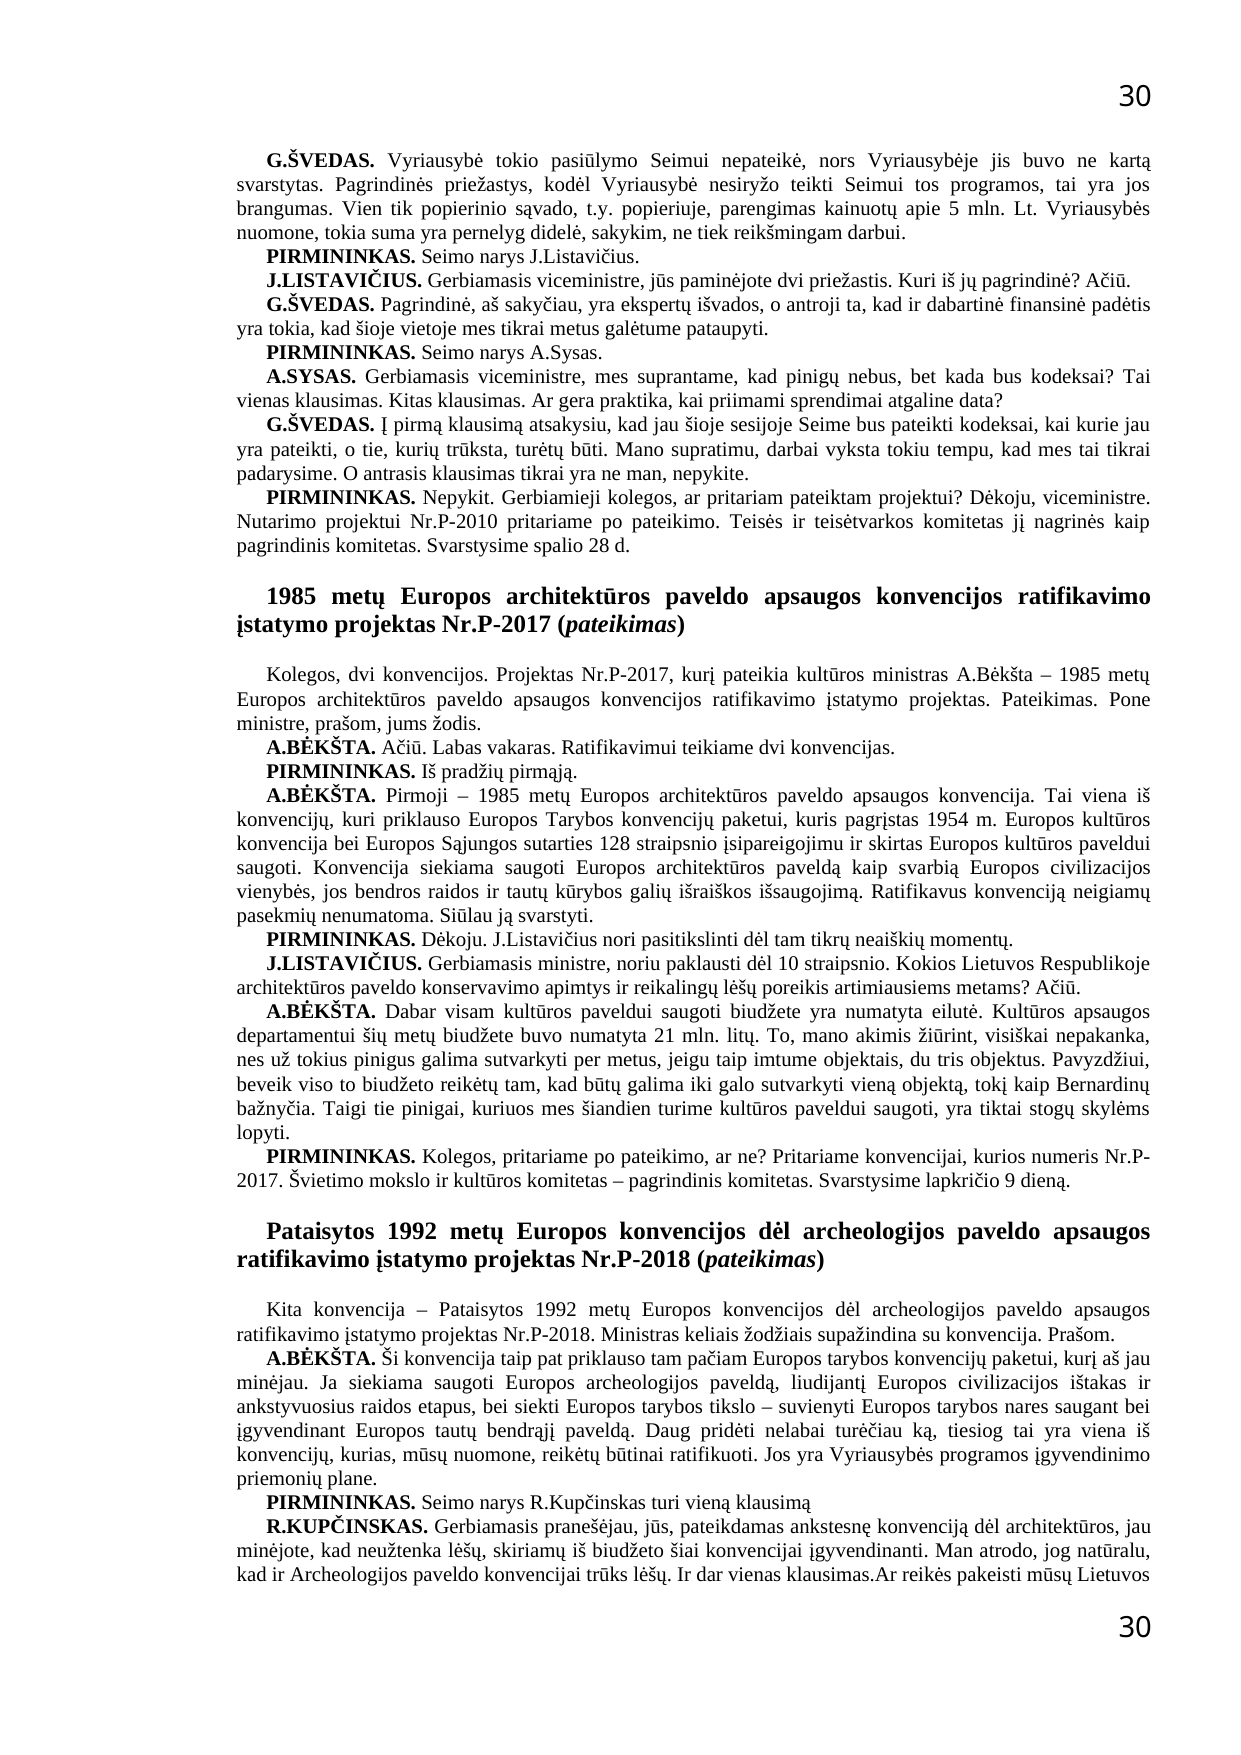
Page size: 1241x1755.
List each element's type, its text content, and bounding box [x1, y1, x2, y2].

text Kita konvencija – Pataisytos 1992 metų Europos konvencijos dėl archeologijos paveldo apsaugos ratifikavimo įstatymo projektas Nr.P-2018. Ministras keliais žodžiais supažindina su konvencija. Prašom. [236, 1297, 1152, 1346]
text A.BĖKŠTA. Pirmoji – 1985 metų Europos architektūros paveldo apsaugos konvencija. Tai viena iš konvencijų, kuri priklauso Europos Tarybos konvencijų paketui, kuris pagrįstas 1954 m. Europos kultūros konvencija bei Europos Sąjungos sutarties 128 straipsnio įsipareigojimu ir skirtas Europos kultūros paveldui saugoti. Konvencija siekiama saugoti Europos architektūros paveldą kaip svarbią Europos civilizacijos vienybės, jos bendros raidos ir tautų kūrybos galių išraiškos išsaugojimą. Ratifikavus konvenciją neigiamų pasekmių nenumatoma. Siūlau ją svarstyti. [236, 783, 1152, 927]
text A.BĖKŠTA. Ši konvencija taip pat priklauso tam pačiam Europos tarybos konvencijų paketui, kurį aš jau minėjau. Ja siekiama saugoti Europos archeologijos paveldą, liudijantį Europos civilizacijos ištakas ir ankstyvuosius raidos etapus, bei siekti Europos tarybos tikslo – suvienyti Europos tarybos nares saugant bei įgyvendinant Europos tautų bendrąjį paveldą. Daug pridėti nelabai turėčiau ką, tiesiog tai yra viena iš konvencijų, kurias, mūsų nuomone, reikėtų būtinai ratifikuoti. Jos yra Vyriausybės programos įgyvendinimo priemonių plane. [236, 1346, 1152, 1490]
text J.LISTAVIČIUS. Gerbiamasis ministre, noriu paklausti dėl 10 straipsnio. Kokios Lietuvos Respublikoje architektūros paveldo konservavimo apimtys ir reikalingų lėšų poreikis artimiausiems metams? Ačiū. [236, 951, 1152, 999]
text A.SYSAS. Gerbiamasis viceministre, mes suprantame, kad pinigų nebus, bet kada bus kodeksai? Tai vienas klausimas. Kitas klausimas. Ar gera praktika, kai priimami sprendimai atgaline data? [236, 364, 1152, 412]
text A.BĖKŠTA. Ačiū. Labas vakaras. Ratifikavimui teikiame dvi konvencijas. [236, 734, 1152, 759]
text J.LISTAVIČIUS. Gerbiamasis viceministre, jūs paminėjote dvi priežastis. Kuri iš jų pagrindinė? Ačiū. [236, 268, 1152, 292]
text PIRMININKAS. Seimo narys R.Kupčinskas turi vieną klausimą [236, 1490, 1152, 1514]
text G.ŠVEDAS. Pagrindinė, aš sakyčiau, yra ekspertų išvados, o antroji ta, kad ir dabartinė finansinė padėtis yra tokia, kad šioje vietoje mes tikrai metus galėtume pataupyti. [236, 292, 1152, 340]
text PIRMININKAS. Nepykit. Gerbiamieji kolegos, ar pritariam pateiktam projektui? Dėkoju, viceministre. Nutarimo projektui Nr.P-2010 pritariame po pateikimo. Teisės ir teisėtvarkos komitetas jį nagrinės kaip pagrindinis komitetas. Svarstysime spalio 28 d. [236, 484, 1152, 557]
text R.KUPČINSKAS. Gerbiamasis pranešėjau, jūs, pateikdamas ankstesnę konvenciją dėl architektūros, jau minėjote, kad neužtenka lėšų, skiriamų iš biudžeto šiai konvencijai įgyvendinanti. Man atrodo, jog natūralu, kad ir Archeologijos paveldo konvencijai trūks lėšų. Ir dar vienas klausimas.Ar reikės pakeisti mūsų Lietuvos [236, 1514, 1152, 1586]
text G.ŠVEDAS. Į pirmą klausimą atsakysiu, kad jau šioje sesijoje Seime bus pateikti kodeksai, kai kurie jau yra pateikti, o tie, kurių trūksta, turėtų būti. Mano supratimu, darbai vyksta tokiu tempu, kad mes tai tikrai padarysime. O antrasis klausimas tikrai yra ne man, nepykite. [236, 412, 1152, 484]
text A.BĖKŠTA. Dabar visam kultūros paveldui saugoti biudžete yra numatyta eilutė. Kultūros apsaugos departamentui šių metų biudžete buvo numatyta 21 mln. litų. To, mano akimis žiūrint, visiškai nepakanka, nes už tokius pinigus galima sutvarkyti per metus, jeigu taip imtume objektais, du tris objektus. Pavyzdžiui, beveik viso to biudžeto reikėtų tam, kad būtų galima iki galo sutvarkyti vieną objektą, tokį kaip Bernardinų bažnyčia. Taigi tie pinigai, kuriuos mes šiandien turime kultūros paveldui saugoti, yra tiktai stogų skylėms lopyti. [236, 999, 1152, 1144]
text Pataisytos 1992 metų Europos konvencijos dėl archeologijos paveldo apsaugos ratifikavimo įstatymo projektas Nr.P-2018 (pateikimas) [236, 1216, 1152, 1273]
text PIRMININKAS. Dėkoju. J.Listavičius nori pasitikslinti dėl tam tikrų neaiškių momentų. [236, 927, 1152, 951]
text Kolegos, dvi konvencijos. Projektas Nr.P-2017, kurį pateikia kultūros ministras A.Bėkšta – 1985 metų Europos architektūros paveldo apsaugos konvencijos ratifikavimo įstatymo projektas. Pateikimas. Pone ministre, prašom, jums žodis. [236, 662, 1152, 734]
text G.ŠVEDAS. Vyriausybė tokio pasiūlymo Seimui nepateikė, nors Vyriausybėje jis buvo ne kartą svarstytas. Pagrindinės priežastys, kodėl Vyriausybė nesiryžo teikti Seimui tos programos, tai yra jos brangumas. Vien tik popierinio sąvado, t.y. popieriuje, parengimas kainuotų apie 5 mln. Lt. Vyriausybės nuomone, tokia suma yra pernelyg didelė, sakykim, ne tiek reikšmingam darbui. [236, 148, 1152, 244]
text PIRMININKAS. Iš pradžių pirmąją. [236, 759, 1152, 783]
text PIRMININKAS. Seimo narys A.Sysas. [236, 340, 1152, 364]
text 1985 metų Europos architektūros paveldo apsaugos konvencijos ratifikavimo įstatymo projektas Nr.P-2017 (pateikimas) [236, 581, 1152, 638]
text PIRMININKAS. Seimo narys J.Listavičius. [236, 244, 1152, 268]
text PIRMININKAS. Kolegos, pritariame po pateikimo, ar ne? Pritariame konvencijai, kurios numeris Nr.P-2017. Švietimo mokslo ir kultūros komitetas – pagrindinis komitetas. Svarstysime lapkričio 9 dieną. [236, 1144, 1152, 1192]
